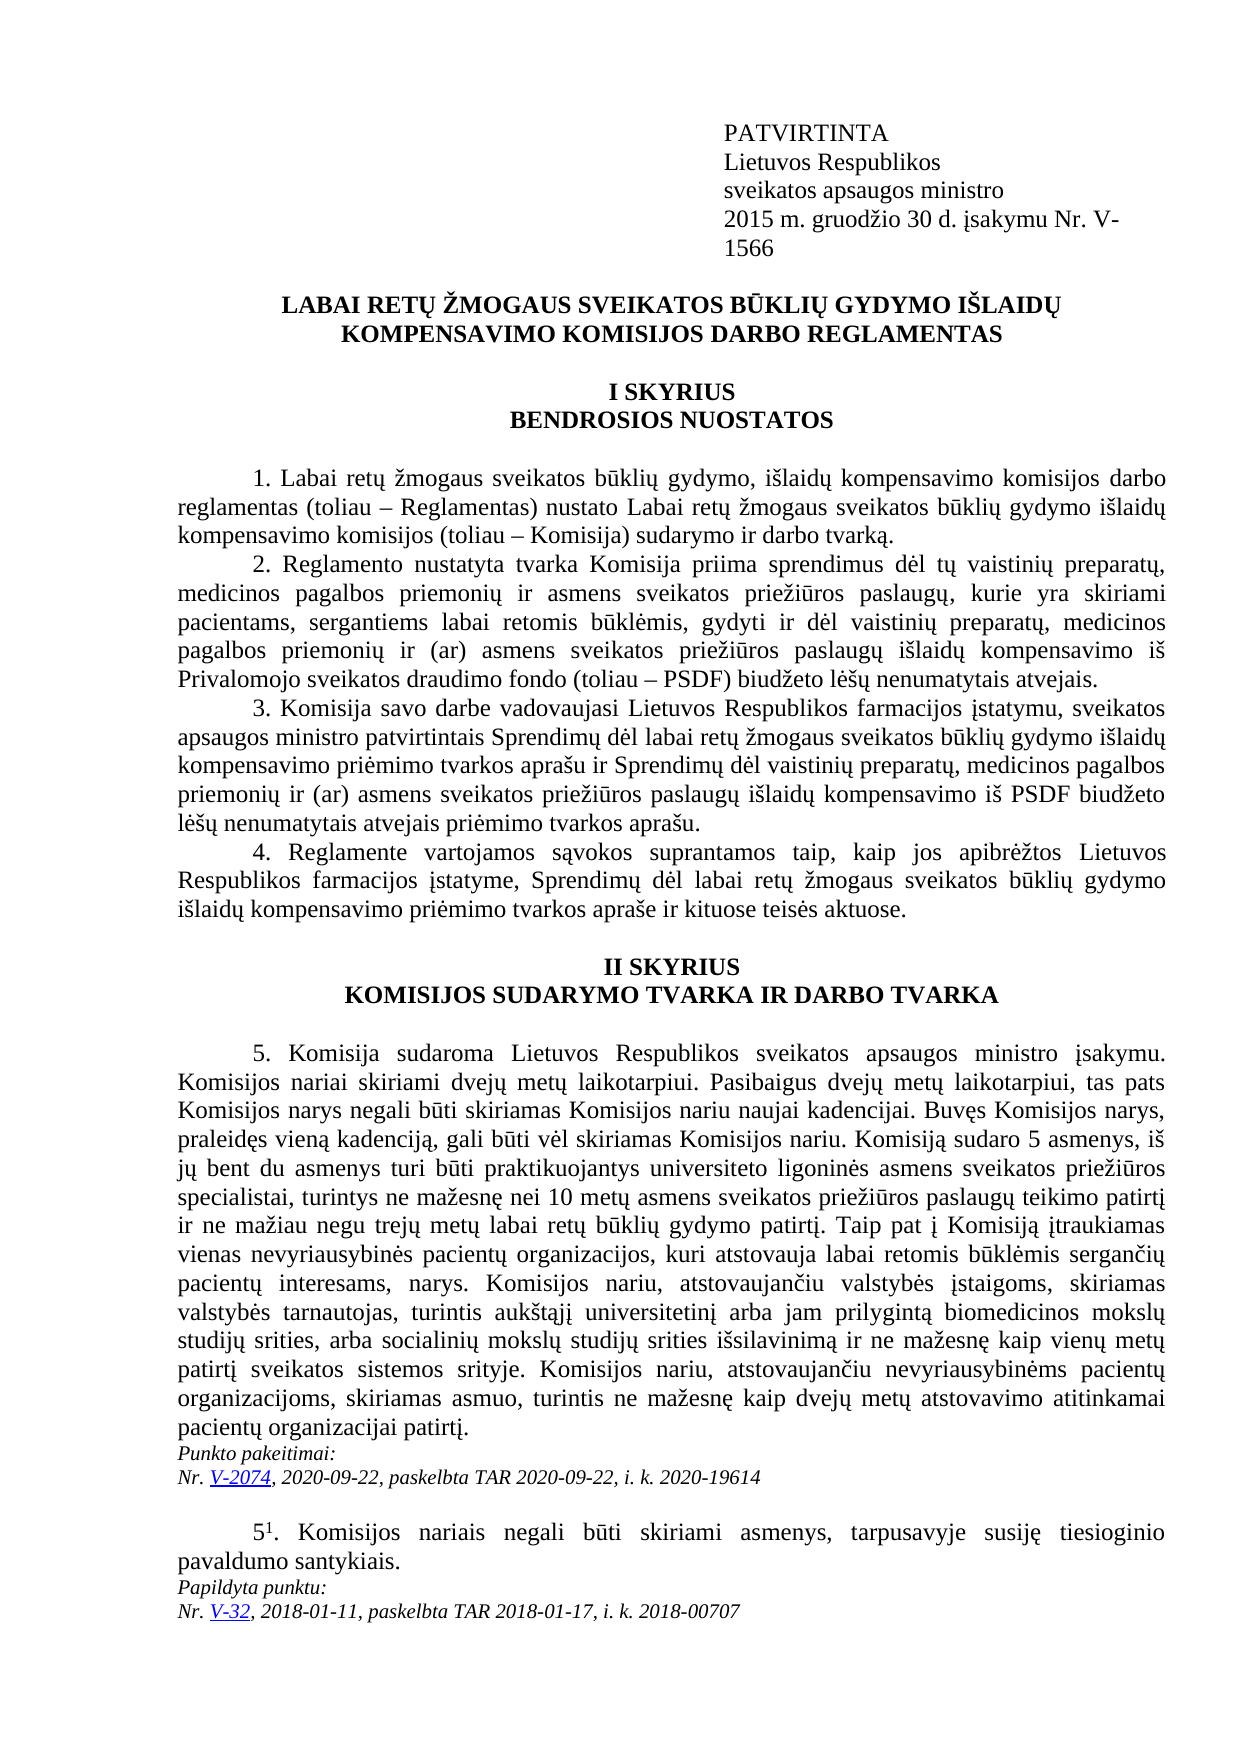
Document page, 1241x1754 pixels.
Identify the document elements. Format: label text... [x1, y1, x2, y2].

text KOMISIJOS SUDARYMO TVARKA IR DARBO TVARKA [177, 981, 1166, 1009]
text Papildyta punktu: [177, 1575, 1166, 1599]
text LABAI RETŲ ŽMOGAUS SVEIKATOS BŪKLIŲ GYDYMO IŠLAIDŲ KOMPENSAVIMO KOMISIJOS DARBO REGLAMENTAS [177, 291, 1166, 348]
text Lietuvos Respublikos [723, 147, 1166, 176]
text 3. Komisija savo darbe vadovaujasi Lietuvos Respublikos farmacijos įstatymu, sveikatos apsaugos ministro patvirtintais Sprendimų dėl labai retų žmogaus sveikatos būklių gydymo išlaidų kompensavimo priėmimo tvarkos aprašu ir Sprendimų dėl vaistinių preparatų, medicinos pagalbos priemonių ir (ar) asmens sveikatos priežiūros paslaugų išlaidų kompensavimo iš PSDF biudžeto lėšų nenumatytais atvejais priėmimo tvarkos aprašu. [177, 693, 1166, 837]
text Punkto pakeitimai: [177, 1441, 1166, 1465]
text Nr. V-2074, 2020-09-22, paskelbta TAR 2020-09-22, i. k. 2020-19614 [177, 1465, 1166, 1489]
text 4. Reglamente vartojamos sąvokos suprantamos taip, kaip jos apibrėžtos Lietuvos Respublikos farmacijos įstatyme, Sprendimų dėl labai retų žmogaus sveikatos būklių gydymo išlaidų kompensavimo priėmimo tvarkos apraše ir kituose teisės aktuose. [177, 837, 1166, 923]
text sveikatos apsaugos ministro [723, 176, 1166, 204]
text Nr. V-32, 2018-01-11, paskelbta TAR 2018-01-17, i. k. 2018-00707 [177, 1599, 1166, 1623]
text 51. Komisijos nariais negali būti skiriami asmenys, tarpusavyje susiję tiesioginio pavaldumo santykiais. [177, 1517, 1166, 1575]
text 1. Labai retų žmogaus sveikatos būklių gydymo, išlaidų kompensavimo komisijos darbo reglamentas (toliau – Reglamentas) nustato Labai retų žmogaus sveikatos būklių gydymo išlaidų kompensavimo komisijos (toliau – Komisija) sudarymo ir darbo tvarką. [177, 463, 1166, 549]
text 2015 m. gruodžio 30 d. įsakymu Nr. V-1566 [723, 204, 1166, 262]
text I SKYRIUS [177, 377, 1166, 406]
text II SKYRIUS [177, 952, 1166, 981]
text 5. Komisija sudaroma Lietuvos Respublikos sveikatos apsaugos ministro įsakymu. Komisijos nariai skiriami dvejų metų laikotarpiui. Pasibaigus dvejų metų laikotarpiui, tas pats Komisijos narys negali būti skiriamas Komisijos nariu naujai kadencijai. Buvęs Komisijos narys, praleidęs vieną kadenciją, gali būti vėl skiriamas Komisijos nariu. Komisiją sudaro 5 asmenys, iš jų bent du asmenys turi būti praktikuojantys universiteto ligoninės asmens sveikatos priežiūros specialistai, turintys ne mažesnę nei 10 metų asmens sveikatos priežiūros paslaugų teikimo patirtį ir ne mažiau negu trejų metų labai retų būklių gydymo patirtį. Taip pat į Komisiją įtraukiamas vienas nevyriausybinės pacientų organizacijos, kuri atstovauja labai retomis būklėmis sergančių pacientų interesams, narys. Komisijos nariu, atstovaujančiu valstybės įstaigoms, skiriamas valstybės tarnautojas, turintis aukštąjį universitetinį arba jam prilygintą biomedicinos mokslų studijų srities, arba socialinių mokslų studijų srities išsilavinimą ir ne mažesnę kaip vienų metų patirtį sveikatos sistemos srityje. Komisijos nariu, atstovaujančiu nevyriausybinėms pacientų organizacijoms, skiriamas asmuo, turintis ne mažesnę kaip dvejų metų atstovavimo atitinkamai pacientų organizacijai patirtį. [177, 1038, 1166, 1441]
text 2. Reglamento nustatyta tvarka Komisija priima sprendimus dėl tų vaistinių preparatų, medicinos pagalbos priemonių ir asmens sveikatos priežiūros paslaugų, kurie yra skiriami pacientams, sergantiems labai retomis būklėmis, gydyti ir dėl vaistinių preparatų, medicinos pagalbos priemonių ir (ar) asmens sveikatos priežiūros paslaugų išlaidų kompensavimo iš Privalomojo sveikatos draudimo fondo (toliau – PSDF) biudžeto lėšų nenumatytais atvejais. [177, 549, 1166, 693]
text PATVIRTINTA [723, 118, 1166, 147]
text BENDROSIOS NUOSTATOS [177, 406, 1166, 434]
